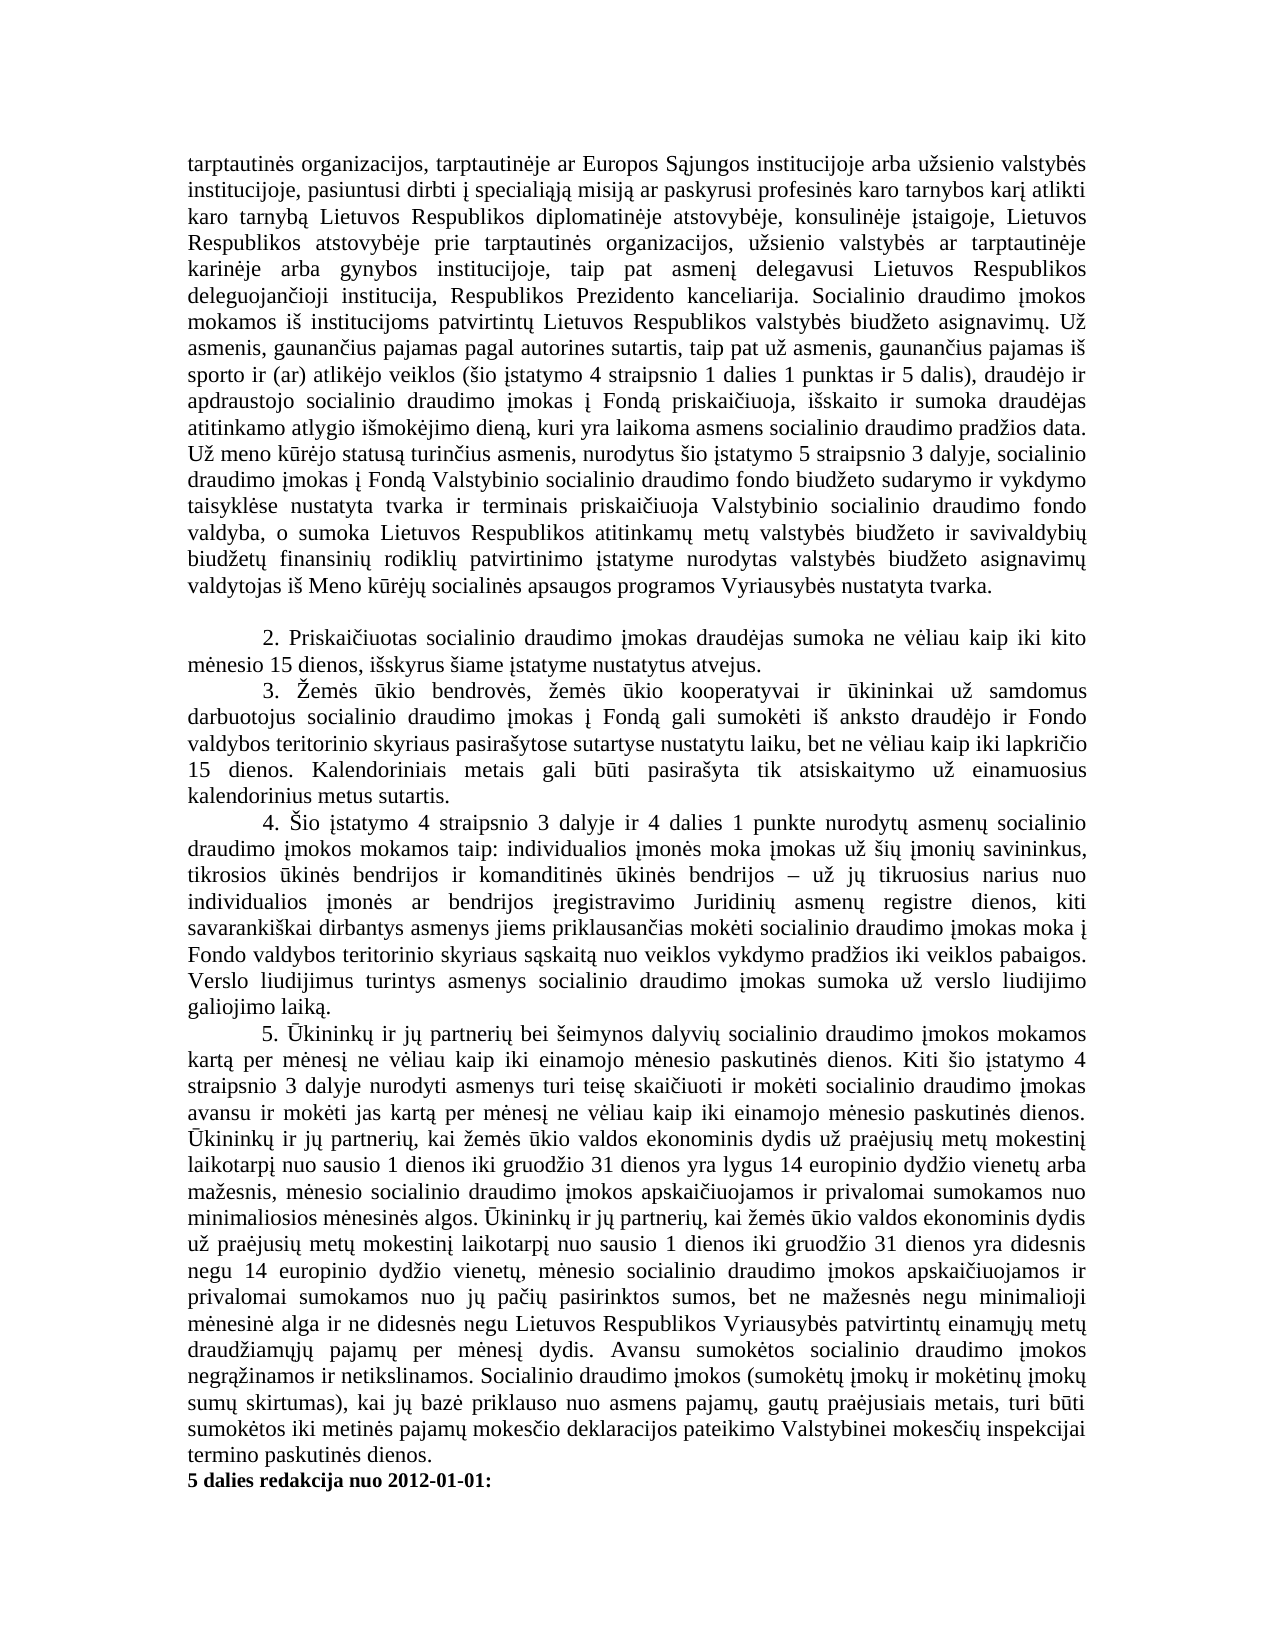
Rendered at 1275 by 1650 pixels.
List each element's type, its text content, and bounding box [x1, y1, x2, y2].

text 2. Priskaičiuotas socialinio draudimo įmokas draudėjas sumoka ne vėliau kaip iki kito mėnesio 15 dienos, išskyrus šiame įstatyme nustatytus atvejus. [187, 624, 1088, 677]
text 5. Ūkininkų ir jų partnerių bei šeimynos dalyvių socialinio draudimo įmokos mokamos kartą per mėnesį ne vėliau kaip iki einamojo mėnesio paskutinės dienos. Kiti šio įstatymo 4 straipsnio 3 dalyje nurodyti asmenys turi teisę skaičiuoti ir mokėti socialinio draudimo įmokas avansu ir mokėti jas kartą per mėnesį ne vėliau kaip iki einamojo mėnesio paskutinės dienos. Ūkininkų ir jų partnerių, kai žemės ūkio valdos ekonominis dydis už praėjusių metų mokestinį laikotarpį nuo sausio 1 dienos iki gruodžio 31 dienos yra lygus 14 europinio dydžio vienetų arba mažesnis, mėnesio socialinio draudimo įmokos apskaičiuojamos ir privalomai sumokamos nuo minimaliosios mėnesinės algos. Ūkininkų ir jų partnerių, kai žemės ūkio valdos ekonominis dydis už praėjusių metų mokestinį laikotarpį nuo sausio 1 dienos iki gruodžio 31 dienos yra didesnis negu 14 europinio dydžio vienetų, mėnesio socialinio draudimo įmokos apskaičiuojamos ir privalomai sumokamos nuo jų pačių pasirinktos sumos, bet ne mažesnės negu minimalioji mėnesinė alga ir ne didesnės negu Lietuvos Respublikos Vyriausybės patvirtintų einamųjų metų draudžiamųjų pajamų per mėnesį dydis. Avansu sumokėtos socialinio draudimo įmokos negrąžinamos ir netikslinamos. Socialinio draudimo įmokos (sumokėtų įmokų ir mokėtinų įmokų sumų skirtumas), kai jų bazė priklauso nuo asmens pajamų, gautų praėjusiais metais, turi būti sumokėtos iki metinės pajamų mokesčio deklaracijos pateikimo Valstybinei mokesčių inspekcijai termino paskutinės dienos. [187, 1020, 1087, 1468]
text 3. Žemės ūkio bendrovės, žemės ūkio kooperatyvai ir ūkininkai už samdomus darbuotojus socialinio draudimo įmokas į Fondą gali sumokėti iš anksto draudėjo ir Fondo valdybos teritorinio skyriaus pasirašytose sutartyse nustatytu laiku, bet ne vėliau kaip iki lapkričio 15 dienos. Kalendoriniais metais gali būti pasirašyta tik atsiskaitymo už einamuosius kalendorinius metus sutartis. [187, 677, 1088, 809]
text 5 dalies redakcija nuo 2012-01-01: [187, 1468, 1088, 1492]
text tarptautinės organizacijos, tarptautinėje ar Europos Sąjungos institucijoje arba užsienio valstybės institucijoje, pasiuntusi dirbti į specialiąją misiją ar paskyrusi profesinės karo tarnybos karį atlikti karo tarnybą Lietuvos Respublikos diplomatinėje atstovybėje, konsulinėje įstaigoje, Lietuvos Respublikos atstovybėje prie tarptautinės organizacijos, užsienio valstybės ar tarptautinėje karinėje arba gynybos institucijoje, taip pat asmenį delegavusi Lietuvos Respublikos deleguojančioji institucija, Respublikos Prezidento kanceliarija. Socialinio draudimo įmokos mokamos iš institucijoms patvirtintų Lietuvos Respublikos valstybės biudžeto asignavimų. Už asmenis, gaunančius pajamas pagal autorines sutartis, taip pat už asmenis, gaunančius pajamas iš sporto ir (ar) atlikėjo veiklos (šio įstatymo 4 straipsnio 1 dalies 1 punktas ir 5 dalis), draudėjo ir apdraustojo socialinio draudimo įmokas į Fondą priskaičiuoja, išskaito ir sumoka draudėjas atitinkamo atlygio išmokėjimo dieną, kuri yra laikoma asmens socialinio draudimo pradžios data. Už meno kūrėjo statusą turinčius asmenis, nurodytus šio įstatymo 5 straipsnio 3 dalyje, socialinio draudimo įmokas į Fondą Valstybinio socialinio draudimo fondo biudžeto sudarymo ir vykdymo taisyklėse nustatyta tvarka ir terminais priskaičiuoja Valstybinio socialinio draudimo fondo valdyba, o sumoka Lietuvos Respublikos atitinkamų metų valstybės biudžeto ir savivaldybių biudžetų finansinių rodiklių patvirtinimo įstatyme nurodytas valstybės biudžeto asignavimų valdytojas iš Meno kūrėjų socialinės apsaugos programos Vyriausybės nustatyta tvarka. [187, 150, 1087, 598]
text 4. Šio įstatymo 4 straipsnio 3 dalyje ir 4 dalies 1 punkte nurodytų asmenų socialinio draudimo įmokos mokamos taip: individualios įmonės moka įmokas už šių įmonių savininkus, tikrosios ūkinės bendrijos ir komanditinės ūkinės bendrijos – už jų tikruosius narius nuo individualios įmonės ar bendrijos įregistravimo Juridinių asmenų registre dienos, kiti savarankiškai dirbantys asmenys jiems priklausančias mokėti socialinio draudimo įmokas moka į Fondo valdybos teritorinio skyriaus sąskaitą nuo veiklos vykdymo pradžios iki veiklos pabaigos. Verslo liudijimus turintys asmenys socialinio draudimo įmokas sumoka už verslo liudijimo galiojimo laiką. [187, 809, 1088, 1020]
